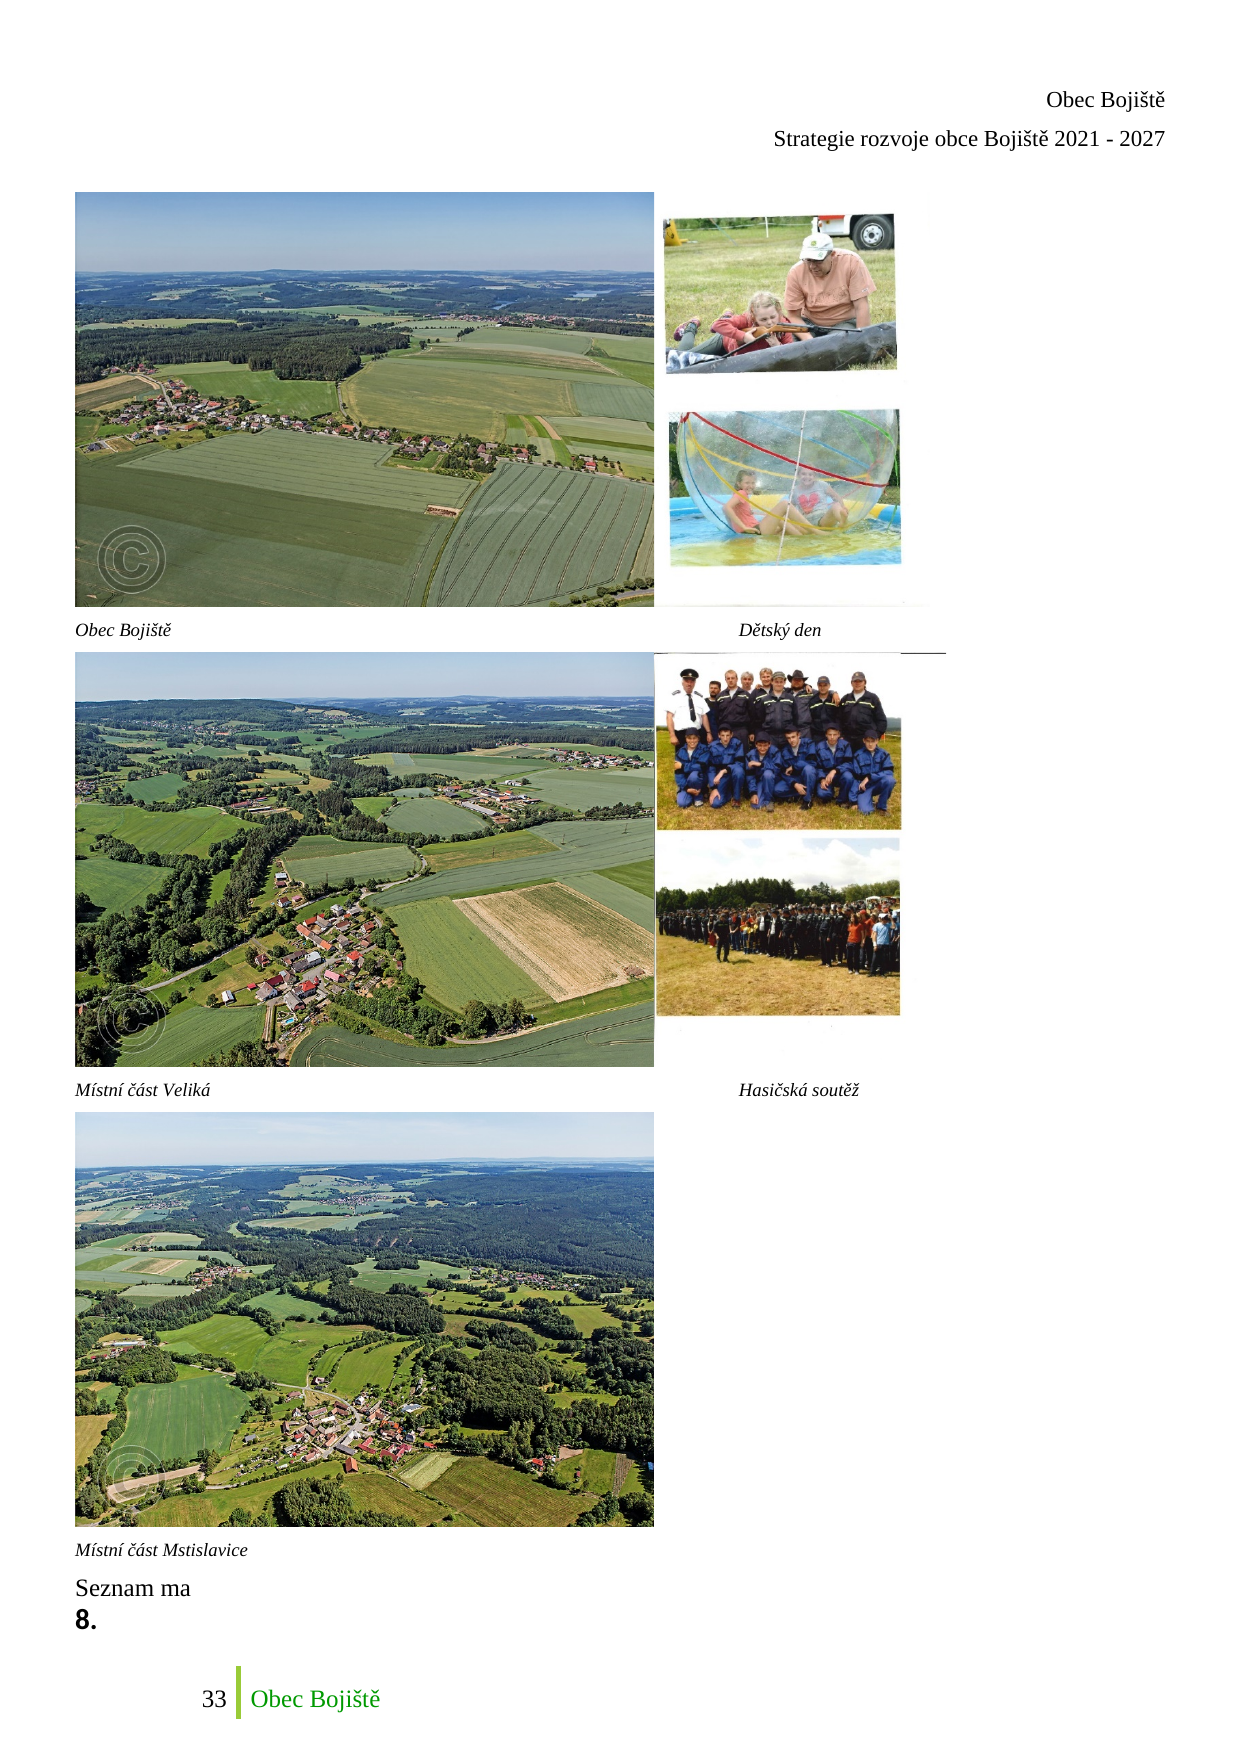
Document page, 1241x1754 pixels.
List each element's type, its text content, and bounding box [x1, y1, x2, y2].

picture [75, 1112, 654, 1527]
text Místní část Mstislavice [75, 1539, 1165, 1560]
text Místní část Veliká Hasičská soutěž [75, 1079, 1165, 1100]
text Seznam ma [75, 1573, 1165, 1601]
text Obec Bojiště Dětský den [75, 619, 1165, 640]
picture [75, 652, 947, 1067]
picture [75, 192, 930, 607]
